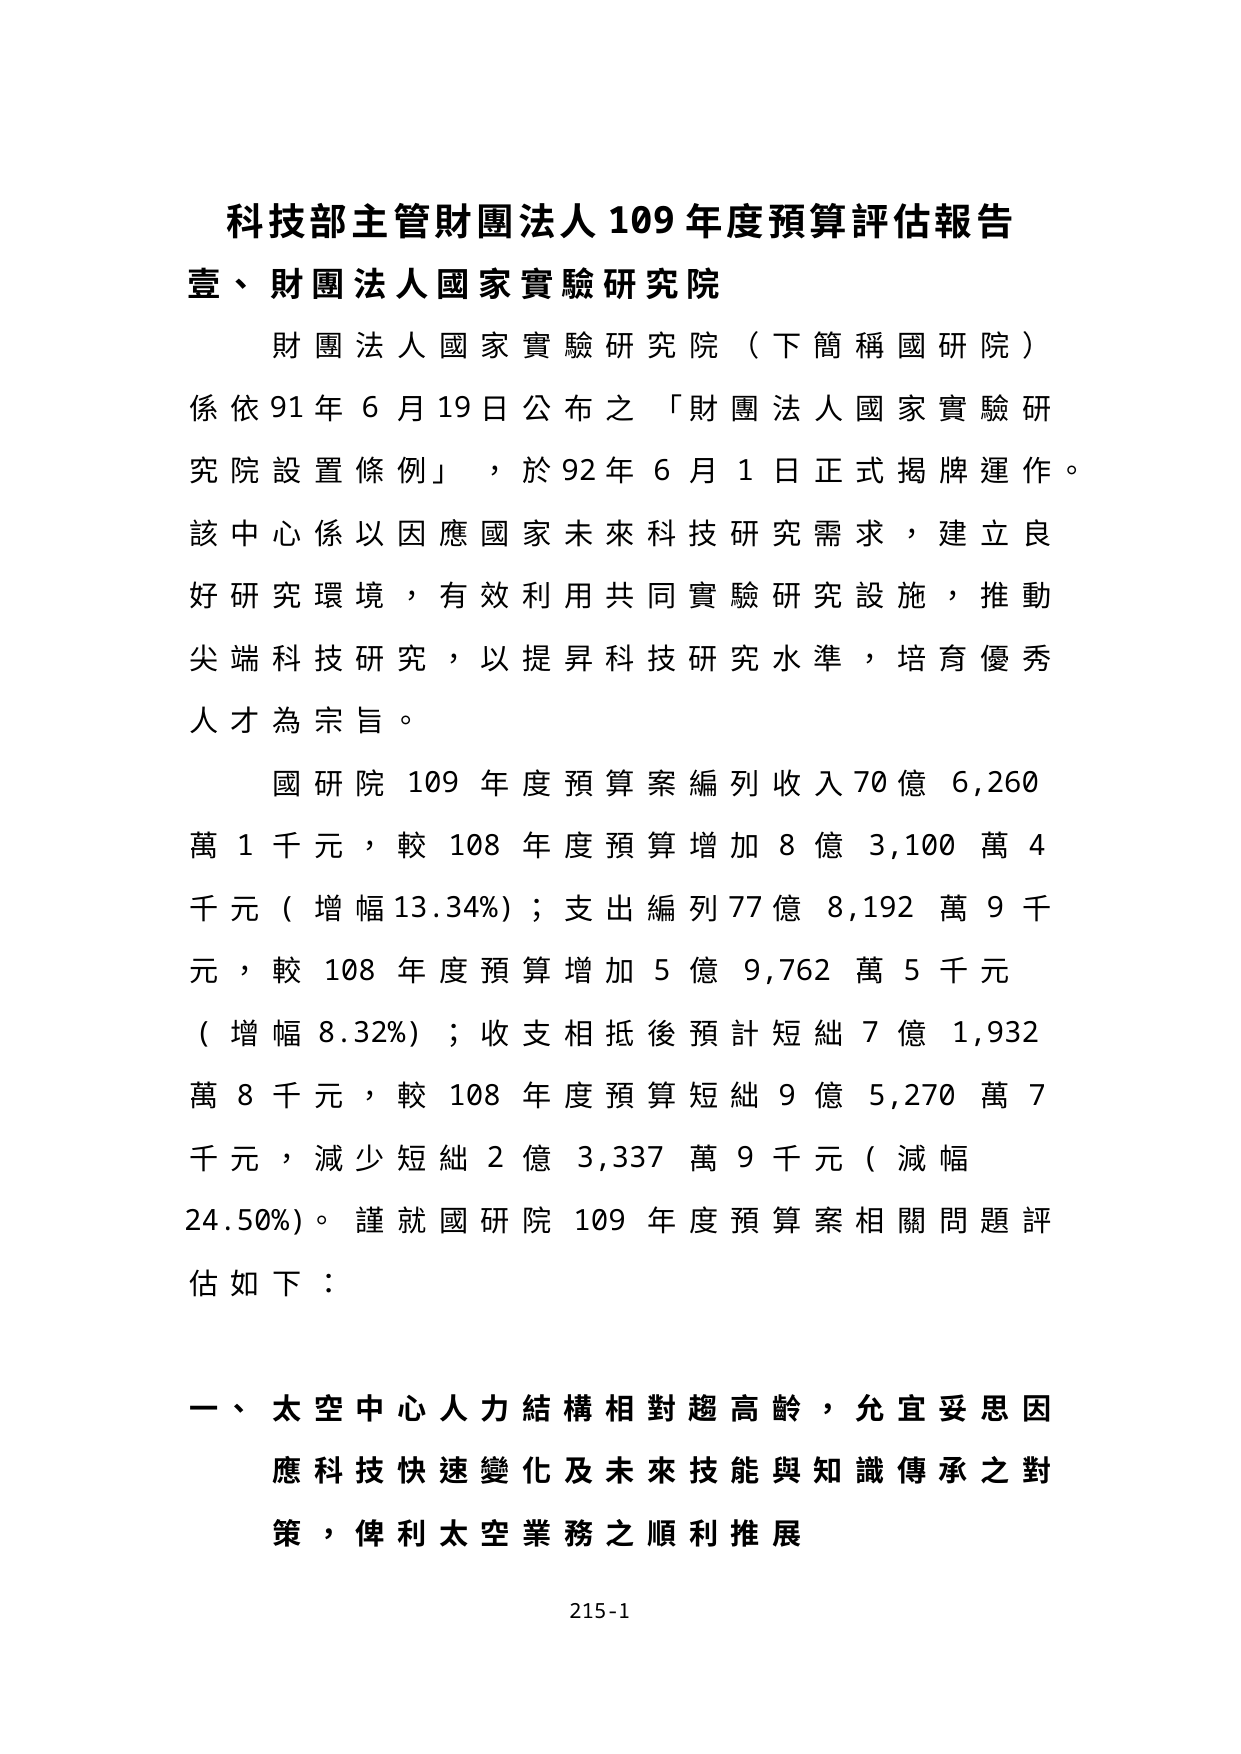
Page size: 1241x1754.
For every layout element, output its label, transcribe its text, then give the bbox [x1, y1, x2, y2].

text 財團法人國家實驗研究院（下簡稱國研院）係依91年6月19日公布之「財團法人國家實驗研究院設置條例」，於92年6月1日正式揭牌運作。該中心係以因應國家未來科技研究需求，建立良好研究環境，有效利用共同實驗研究設施，推動尖端科技研究，以提昇科技研究水準，培育優秀人才為宗旨。 [183, 302, 1058, 740]
text 科技部主管財團法人109年度預算評估報告 [184, 177, 1058, 240]
text 國研院109年度預算案編列收入70億6,260萬1千元，較108年度預算增加8億3,100萬4千元(增幅13.34%)；支出編列77億8,192萬9千元，較108年度預算增加5億9,762萬5千元(增幅8.32%)；收支相抵後預計短絀7億1,932萬8千元，較108年度預算短絀9億5,270萬7千元，減少短絀2億3,337萬9千元(減幅24.50%)。謹就國研院109年度預算案相關問題評估如下： [183, 740, 1058, 1302]
text 一、太空中心人力結構相對趨高齡，允宜妥思因應科技快速變化及未來技能與知識傳承之對策，俾利太空業務之順利推展 [183, 1365, 1058, 1552]
text 壹、財團法人國家實驗研究院 [183, 240, 1058, 302]
